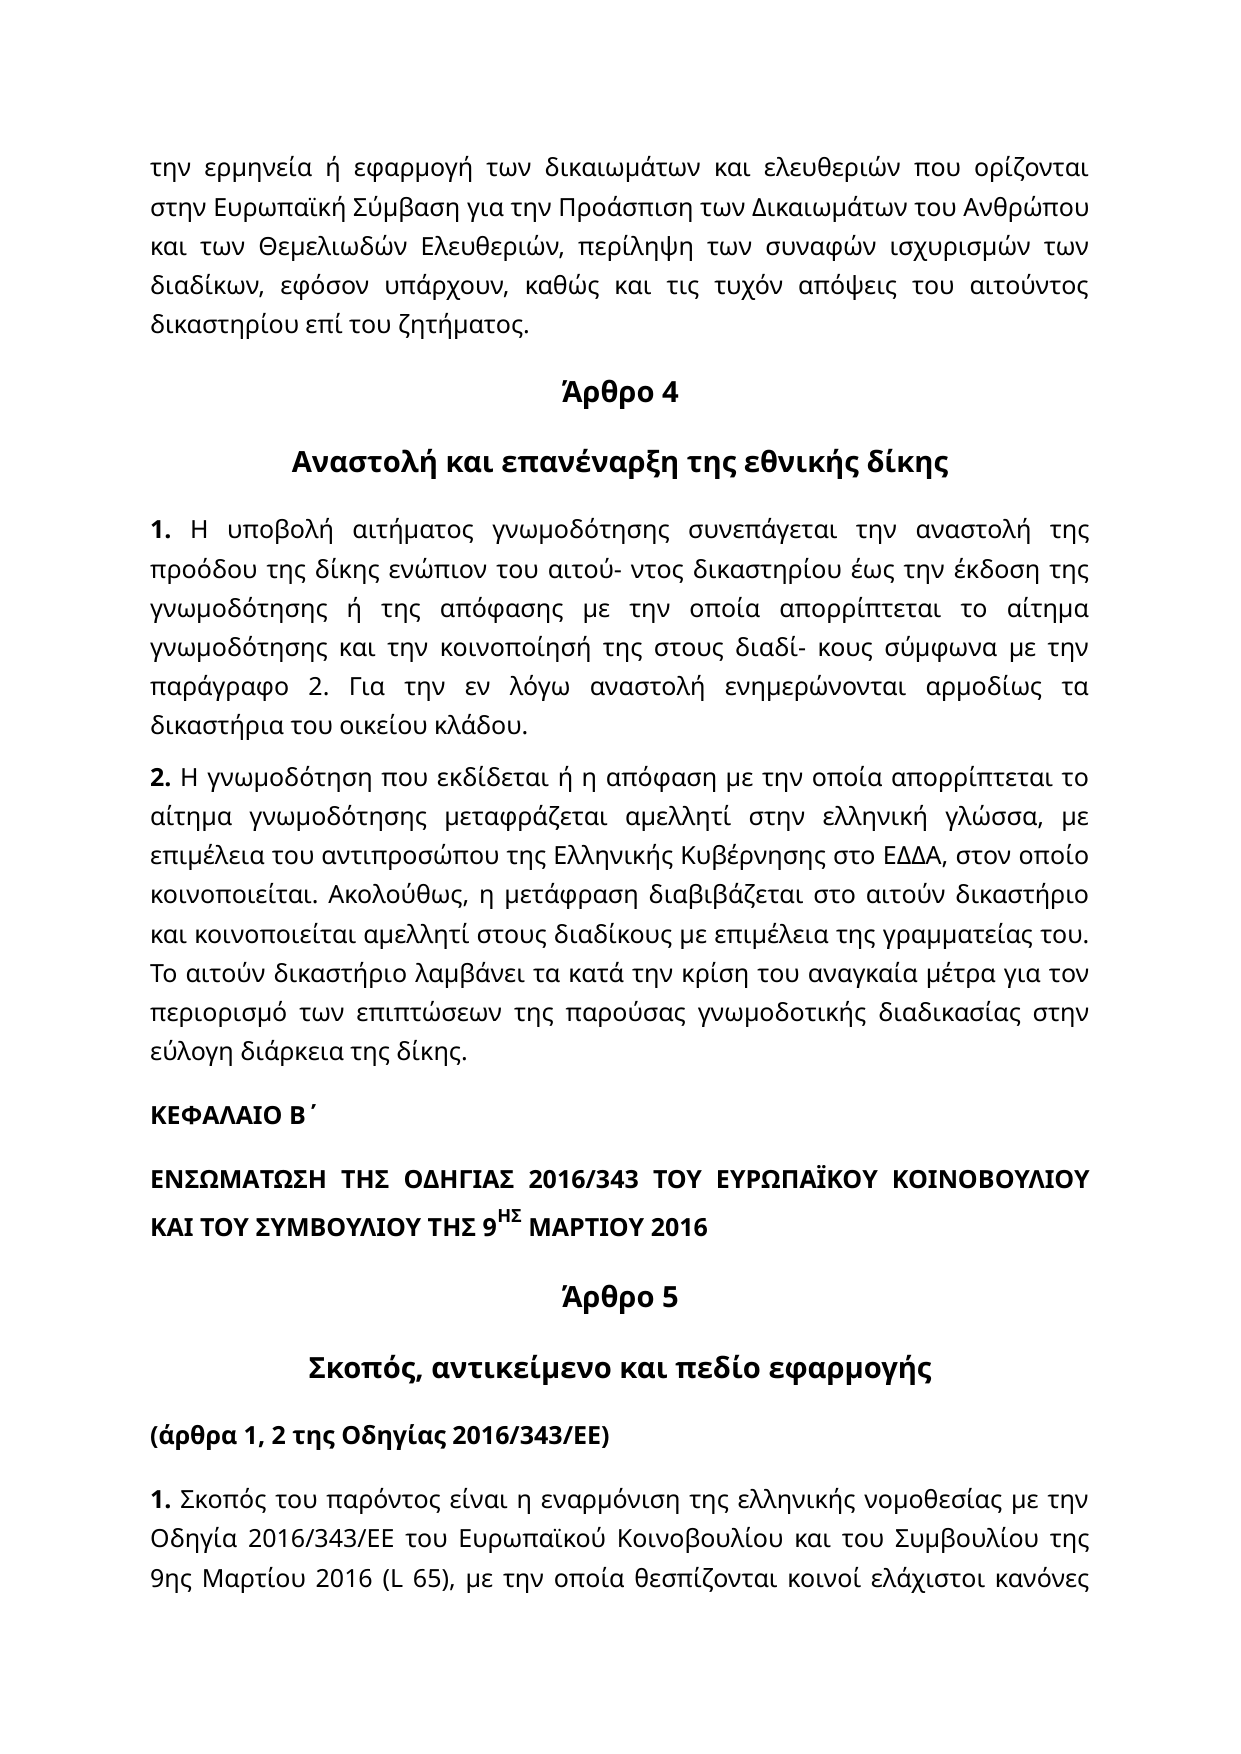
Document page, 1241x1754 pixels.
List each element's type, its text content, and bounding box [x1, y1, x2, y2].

text 1. Η υποβολή αιτήματος γνωμοδότησης συνεπάγεται την αναστολή της προόδου της δίκης ενώπιον του αιτού- ντος δικαστηρίου έως την έκδοση της γνωμοδότησης ή της απόφασης με την οποία απορρίπτεται το αίτημα γνωμοδότησης και την κοινοποίησή της στους διαδί- κους σύμφωνα με την παράγραφο 2. Για την εν λόγω αναστολή ενημερώνονται αρμοδίως τα δικαστήρια του οικείου κλάδου. [150, 512, 1090, 742]
subtitle Σκοπός, αντικείμενο και πεδίο εφαρμογής [150, 1347, 1090, 1387]
text (άρθρα 1, 2 της Οδηγίας 2016/343/ΕΕ) [150, 1418, 1090, 1452]
subtitle Αναστολή και επανέναρξη της εθνικής δίκης [150, 441, 1090, 481]
text ΕΝΣΩΜAΤΩΣΗ ΤΗΣ ΟΔΗΓIΑΣ 2016/343 ΤΟΥ ΕΥΡΩΠΑΪΚΟY ΚΟΙΝΟΒΟΥΛIΟΥ ΚΑΙ ΤΟΥ ΣΥΜΒΟΥΛIΟΥ ΤΗΣ 9ΗΣ ΜΑΡΤΙΟΥ 2016 [150, 1162, 1090, 1245]
subtitle Άρθρο 4 [150, 371, 1090, 411]
text την ερμηνεία ή εφαρμογή των δικαιωμάτων και ελευθεριών που ορίζονται στην Ευρωπαϊκή Σύμβαση για την Προάσπιση των Δικαιωμάτων του Ανθρώπου και των Θεμελιωδών Ελευθεριών, περίληψη των συναφών ισχυρισμών των διαδίκων, εφόσον υπάρχουν, καθώς και τις τυχόν απόψεις του αιτούντος δικαστηρίου επί του ζητήματος. [150, 150, 1090, 341]
text 2. Η γνωμοδότηση που εκδίδεται ή η απόφαση με την οποία απορρίπτεται το αίτημα γνωμοδότησης μεταφράζεται αμελλητί στην ελληνική γλώσσα, με επιμέλεια του αντιπροσώπου της Ελληνικής Κυβέρνησης στο ΕΔΔΑ, στον οποίο κοινοποιείται. Ακολούθως, η μετάφραση διαβιβάζεται στο αιτούν δικαστήριο και κοινοποιείται αμελλητί στους διαδίκους με επιμέλεια της γραμματείας του. Το αιτούν δικαστήριο λαμβάνει τα κατά την κρίση του αναγκαία μέτρα για τον περιορισμό των επιπτώσεων της παρούσας γνωμοδοτικής διαδικασίας στην εύλογη διάρκεια της δίκης. [150, 759, 1090, 1068]
text 1. Σκοπός του παρόντος είναι η εναρμόνιση της ελληνικής νομοθεσίας με την Οδηγία 2016/343/ΕΕ του Ευρωπαϊκού Κοινοβουλίου και του Συμβουλίου της 9ης Μαρτίου 2016 (L 65), με την οποία θεσπίζονται κοινοί ελάχιστοι κανόνες [150, 1482, 1090, 1594]
subtitle Άρθρο 5 [150, 1276, 1090, 1316]
text ΚΕΦAΛΑΙΟ Β΄ [150, 1098, 1090, 1132]
